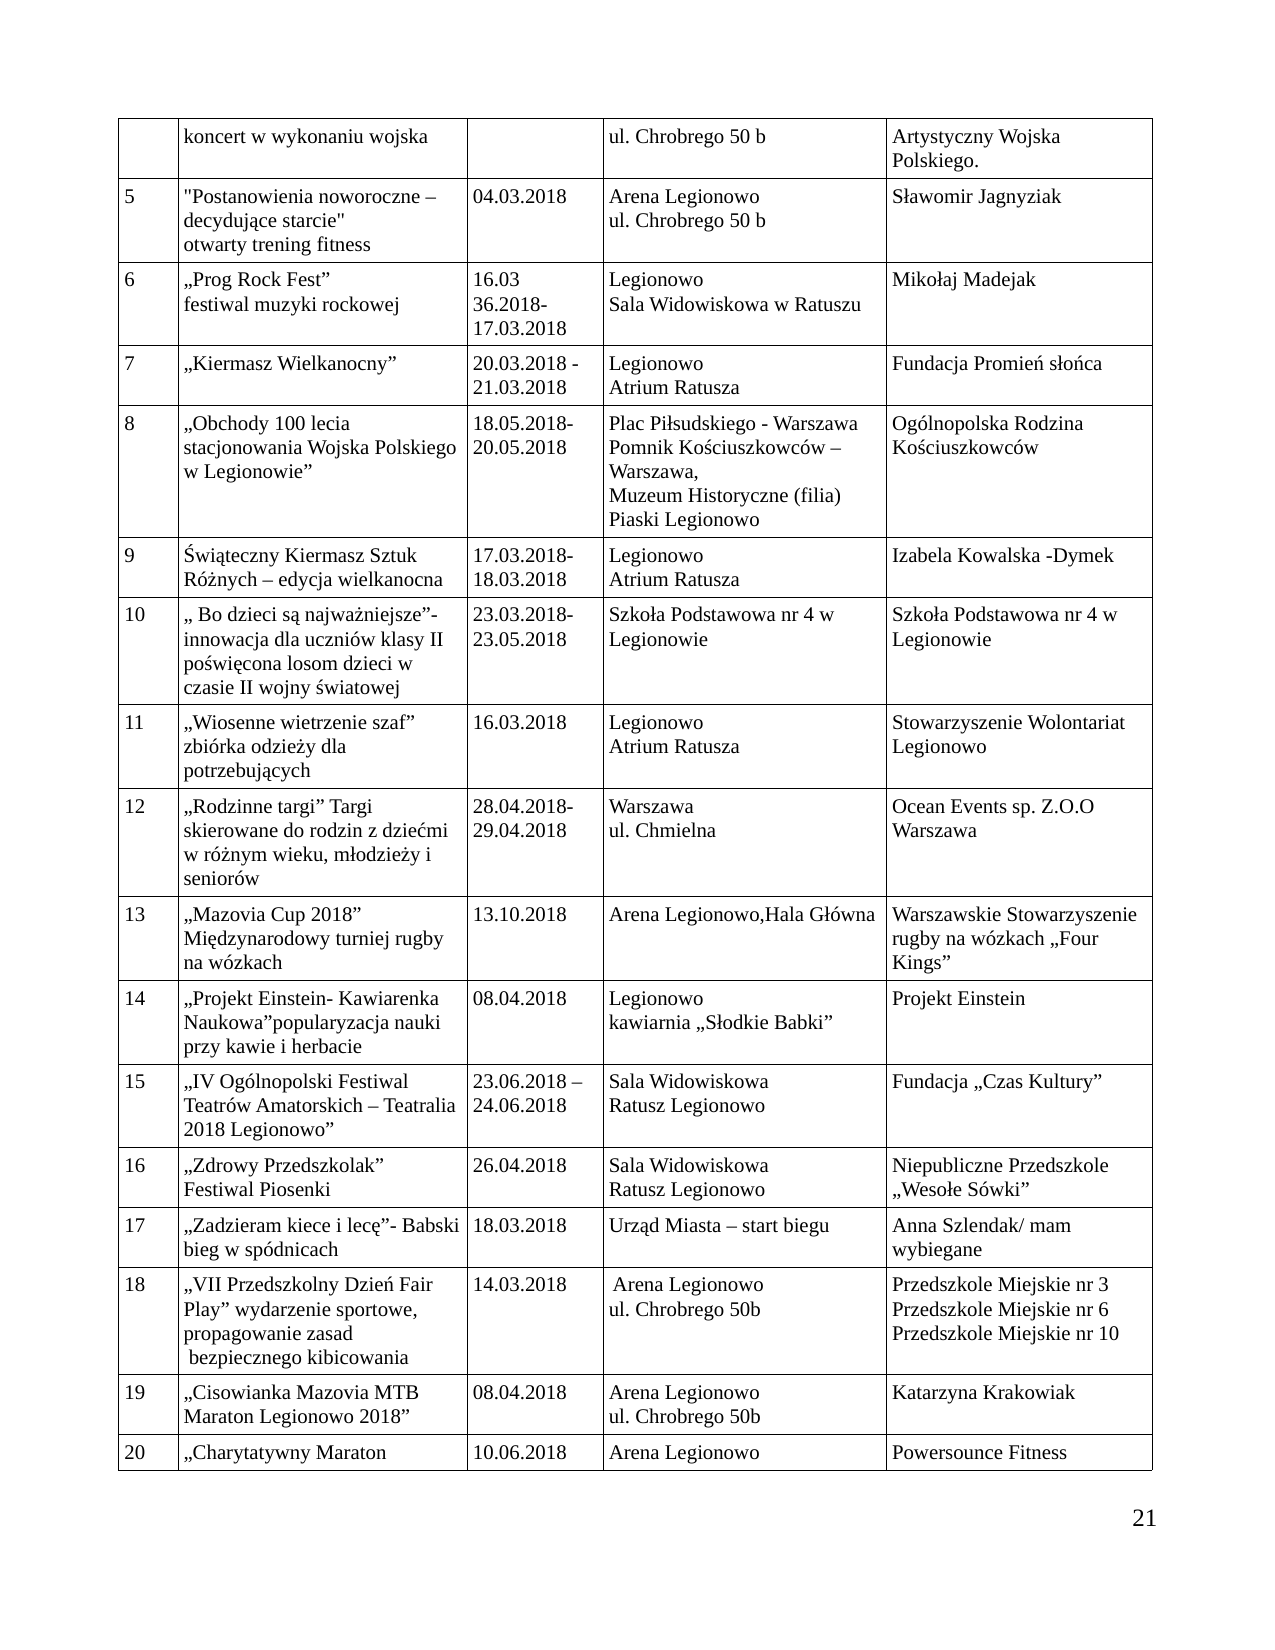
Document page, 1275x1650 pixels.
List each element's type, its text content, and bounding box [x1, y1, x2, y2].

table_cell Niepubliczne Przedszkole „Wesołe Sówki” [887, 1148, 1152, 1207]
table_cell Arena Legionowo [604, 1435, 886, 1470]
table_cell „Wiosenne wietrzenie szaf” zbiórka odzieży dla potrzebujących [179, 705, 467, 788]
table_cell Legionowo kawiarnia „Słodkie Babki” [604, 981, 886, 1063]
table_cell [119, 119, 178, 178]
table_cell Arena Legionowo ul. Chrobrego 50b [604, 1375, 886, 1434]
table_cell Powersounce Fitness [887, 1435, 1152, 1470]
table_cell 9 [119, 538, 178, 597]
table_cell Arena Legionowo ul. Chrobrego 50 b [604, 179, 886, 262]
table_cell Projekt Einstein [887, 981, 1152, 1063]
table_cell ul. Chrobrego 50 b [604, 119, 886, 178]
table_cell Mikołaj Madejak [887, 263, 1152, 345]
table_cell Legionowo Atrium Ratusza [604, 705, 886, 788]
table_cell „Zdrowy Przedszkolak” Festiwal Piosenki [179, 1148, 467, 1207]
table_cell Fundacja „Czas Kultury” [887, 1065, 1152, 1147]
table_cell Stowarzyszenie Wolontariat Legionowo [887, 705, 1152, 788]
table_cell Plac Piłsudskiego - Warszawa Pomnik Kościuszkowców – Warszawa, Muzeum Historyczne (filia) Piaski Legionowo [604, 406, 886, 537]
table_cell „Rodzinne targi” Targi skierowane do rodzin z dziećmi w różnym wieku, młodzieży i seniorów [179, 789, 467, 896]
table_cell „Obchody 100 lecia stacjonowania Wojska Polskiego w Legionowie” [179, 406, 467, 537]
table_cell „IV Ogólnopolski Festiwal Teatrów Amatorskich – Teatralia 2018 Legionowo” [179, 1065, 467, 1147]
table_cell 17 [119, 1208, 178, 1267]
table_cell 13.10.2018 [468, 897, 603, 980]
table_cell „VII Przedszkolny Dzień Fair Play” wydarzenie sportowe, propagowanie zasad bezpiecznego kibicowania [179, 1268, 467, 1374]
table_cell 17.03.2018-18.03.2018 [468, 538, 603, 597]
table_cell „Projekt Einstein- Kawiarenka Naukowa”popularyzacja nauki przy kawie i herbacie [179, 981, 467, 1063]
table_cell 18.03.2018 [468, 1208, 603, 1267]
table_cell 04.03.2018 [468, 179, 603, 262]
table_cell 20.03.2018 - 21.03.2018 [468, 346, 603, 405]
table_cell 15 [119, 1065, 178, 1147]
table_cell „Mazovia Cup 2018” Międzynarodowy turniej rugby na wózkach [179, 897, 467, 980]
table_cell 20 [119, 1435, 178, 1470]
table_cell Legionowo Atrium Ratusza [604, 538, 886, 597]
table_cell Świąteczny Kiermasz Sztuk Różnych – edycja wielkanocna [179, 538, 467, 597]
table_cell Przedszkole Miejskie nr 3 Przedszkole Miejskie nr 6 Przedszkole Miejskie nr 10 [887, 1268, 1152, 1374]
table_cell 16.03 36.2018- 17.03.2018 [468, 263, 603, 345]
table_cell Izabela Kowalska -Dymek [887, 538, 1152, 597]
table_cell 11 [119, 705, 178, 788]
table_cell 18.05.2018-20.05.2018 [468, 406, 603, 537]
table_cell Artystyczny Wojska Polskiego. [887, 119, 1152, 178]
table_cell 18 [119, 1268, 178, 1374]
table_cell Sala Widowiskowa Ratusz Legionowo [604, 1148, 886, 1207]
table_cell „Zadzieram kiece i lecę”- Babski bieg w spódnicach [179, 1208, 467, 1267]
table_cell Fundacja Promień słońca [887, 346, 1152, 405]
table_cell „Prog Rock Fest” festiwal muzyki rockowej [179, 263, 467, 345]
table_cell 12 [119, 789, 178, 896]
table_cell 23.03.2018- 23.05.2018 [468, 598, 603, 704]
table_cell "Postanowienia noworoczne – decydujące starcie" otwarty trening fitness [179, 179, 467, 262]
table_cell „Kiermasz Wielkanocny” [179, 346, 467, 405]
table_cell 23.06.2018 – 24.06.2018 [468, 1065, 603, 1147]
table_cell 19 [119, 1375, 178, 1434]
table_cell 26.04.2018 [468, 1148, 603, 1207]
table_cell 10 [119, 598, 178, 704]
table_cell Arena Legionowo ul. Chrobrego 50b [604, 1268, 886, 1374]
table_cell 5 [119, 179, 178, 262]
table_cell Szkoła Podstawowa nr 4 w Legionowie [604, 598, 886, 704]
table_cell 14.03.2018 [468, 1268, 603, 1374]
table_cell 10.06.2018 [468, 1435, 603, 1470]
table_cell Legionowo Atrium Ratusza [604, 346, 886, 405]
table_cell 08.04.2018 [468, 1375, 603, 1434]
table_cell 6 [119, 263, 178, 345]
table_cell Katarzyna Krakowiak [887, 1375, 1152, 1434]
table_cell Sala Widowiskowa Ratusz Legionowo [604, 1065, 886, 1147]
table_cell Arena Legionowo,Hala Główna [604, 897, 886, 980]
table_cell Urząd Miasta – start biegu [604, 1208, 886, 1267]
table_cell „Cisowianka Mazovia MTB Maraton Legionowo 2018” [179, 1375, 467, 1434]
table_cell 13 [119, 897, 178, 980]
table_cell [468, 119, 603, 178]
table_cell Anna Szlendak/ mam wybiegane [887, 1208, 1152, 1267]
table_cell 08.04.2018 [468, 981, 603, 1063]
table_cell „ Bo dzieci są najważniejsze”- innowacja dla uczniów klasy II poświęcona losom dzieci w czasie II wojny światowej [179, 598, 467, 704]
table_cell Sławomir Jagnyziak [887, 179, 1152, 262]
table_cell 16.03.2018 [468, 705, 603, 788]
table_cell Ocean Events sp. Z.O.O Warszawa [887, 789, 1152, 896]
table_cell 16 [119, 1148, 178, 1207]
table_cell 8 [119, 406, 178, 537]
table_cell Szkoła Podstawowa nr 4 w Legionowie [887, 598, 1152, 704]
table_cell 14 [119, 981, 178, 1063]
table_cell koncert w wykonaniu wojska [179, 119, 467, 178]
table_cell 28.04.2018- 29.04.2018 [468, 789, 603, 896]
table_cell „Charytatywny Maraton [179, 1435, 467, 1470]
table_cell 7 [119, 346, 178, 405]
table_cell Warszawa ul. Chmielna [604, 789, 886, 896]
table_cell Legionowo Sala Widowiskowa w Ratuszu [604, 263, 886, 345]
table_cell Ogólnopolska Rodzina Kościuszkowców [887, 406, 1152, 537]
table_cell Warszawskie Stowarzyszenie rugby na wózkach „Four Kings” [887, 897, 1152, 980]
